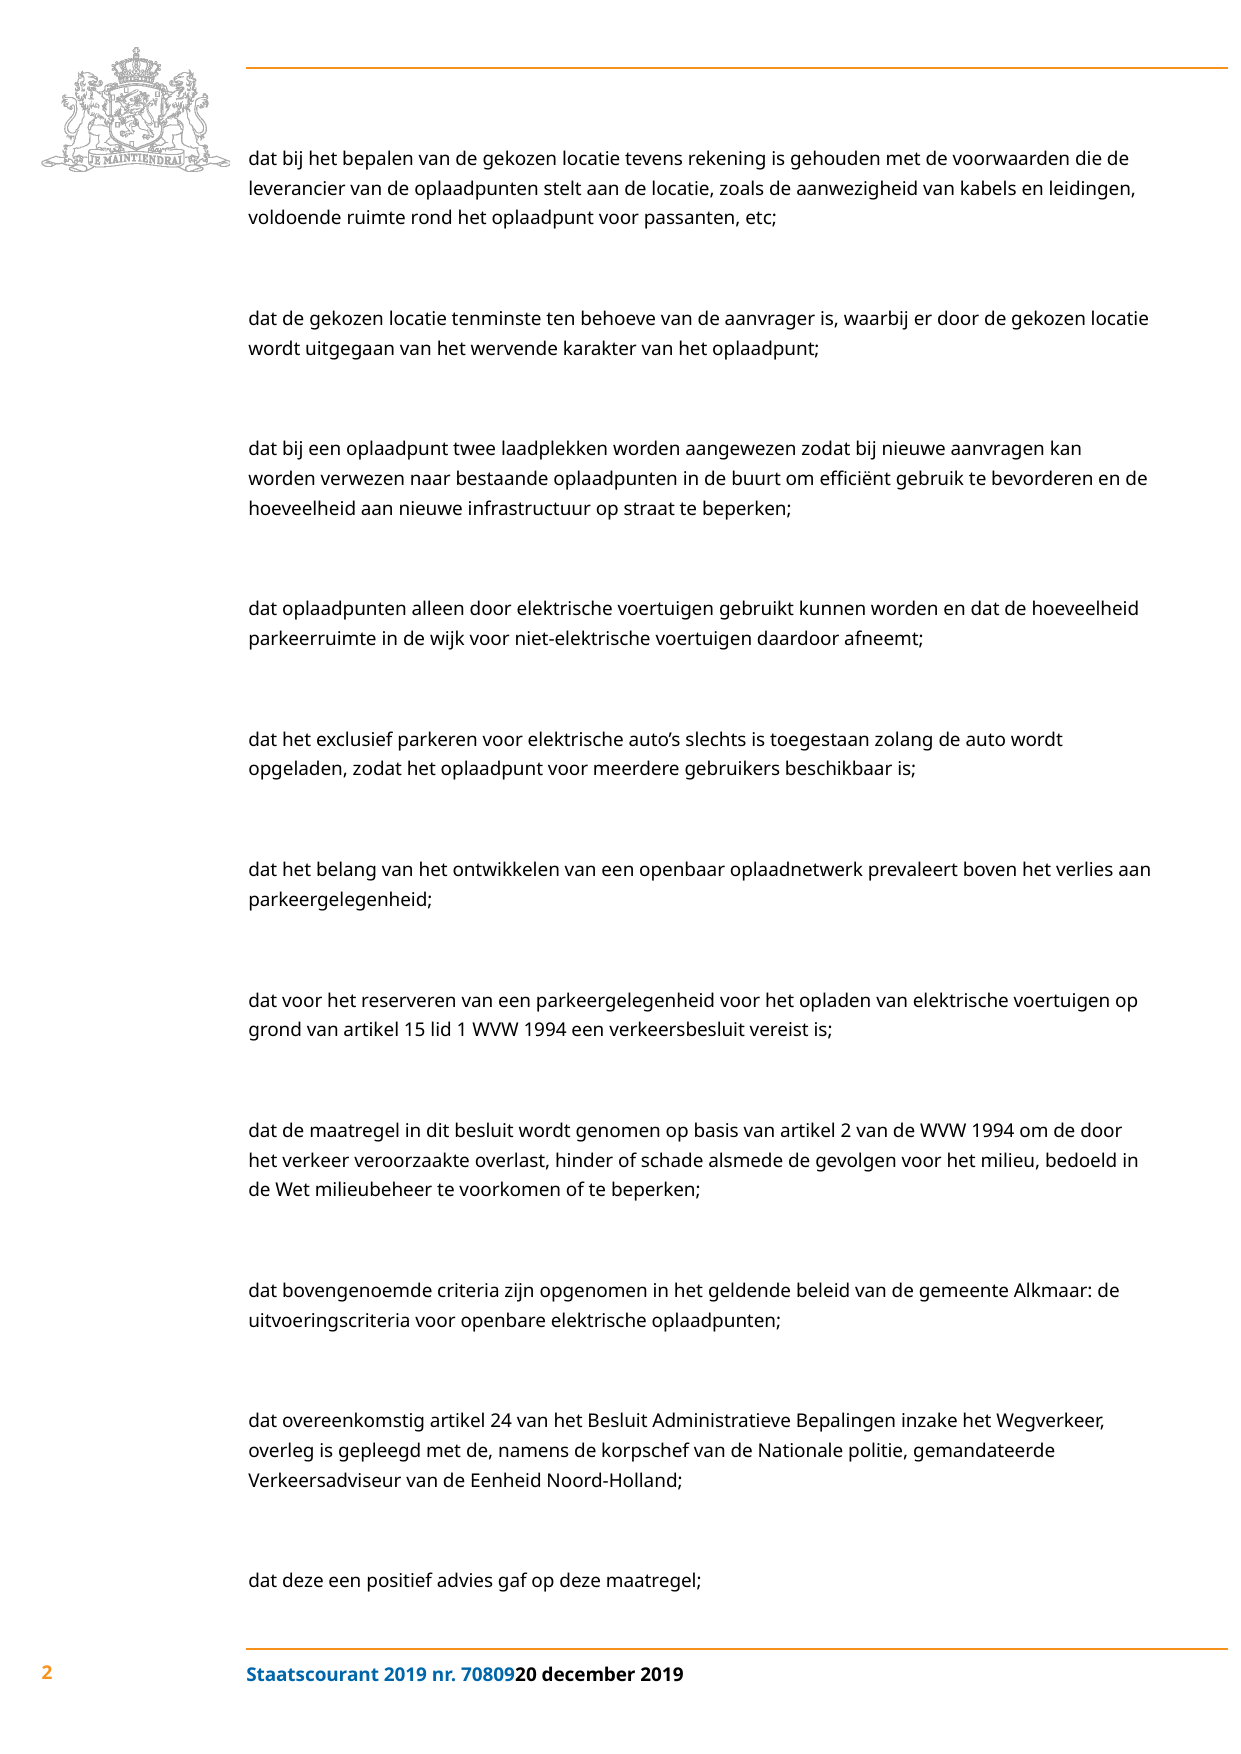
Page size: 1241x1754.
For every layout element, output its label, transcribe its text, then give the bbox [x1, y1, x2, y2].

text dat de gekozen locatie tenminste ten behoeve van de aanvrager is, waarbij er door de gekozen locatie wordt uitgegaan van het wervende karakter van het oplaadpunt; [248, 305, 1152, 361]
text dat de maatregel in dit besluit wordt genomen op basis van artikel 2 van de WVW 1994 om de door het verkeer veroorzaakte overlast, hinder of schade alsmede de gevolgen voor het milieu, bedoeld in de Wet milieubeheer te voorkomen of te beperken; [248, 1117, 1152, 1202]
text dat bij het bepalen van de gekozen locatie tevens rekening is gehouden met de voorwaarden die de leverancier van de oplaadpunten stelt aan de locatie, zoals de aanwezigheid van kabels en leidingen, voldoende ruimte rond het oplaadpunt voor passanten, etc; [248, 145, 1152, 230]
text dat overeenkomstig artikel 24 van het Besluit Administratieve Bepalingen inzake het Wegverkeer, overleg is gepleegd met de, namens de korpschef van de Nationale politie, gemandateerde Verkeersadviseur van de Eenheid Noord-Holland; [248, 1408, 1152, 1493]
text dat bovengenoemde criteria zijn opgenomen in het geldende beleid van de gemeente Alkmaar: de uitvoeringscriteria voor openbare elektrische oplaadpunten; [248, 1277, 1152, 1333]
text dat bij een oplaadpunt twee laadplekken worden aangewezen zodat bij nieuwe aanvragen kan worden verwezen naar bestaande oplaadpunten in de buurt om efficiënt gebruik te bevorderen en de hoeveelheid aan nieuwe infrastructuur op straat te beperken; [248, 436, 1152, 521]
picture [41, 47, 231, 172]
text dat deze een positief advies gaf op deze maatregel; [248, 1568, 1152, 1593]
text dat het belang van het ontwikkelen van een openbaar oplaadnetwerk prevaleert boven het verlies aan parkeergelegenheid; [248, 856, 1152, 912]
text dat voor het reserveren van een parkeergelegenheid voor het opladen van elektrische voertuigen op grond van artikel 15 lid 1 WVW 1994 een verkeersbesluit vereist is; [248, 987, 1152, 1042]
text dat oplaadpunten alleen door elektrische voertuigen gebruikt kunnen worden en dat de hoeveelheid parkeerruimte in de wijk voor niet-elektrische voertuigen daardoor afneemt; [248, 596, 1152, 651]
text dat het exclusief parkeren voor elektrische auto’s slechts is toegestaan zolang de auto wordt opgeladen, zodat het oplaadpunt voor meerdere gebruikers beschikbaar is; [248, 726, 1152, 781]
